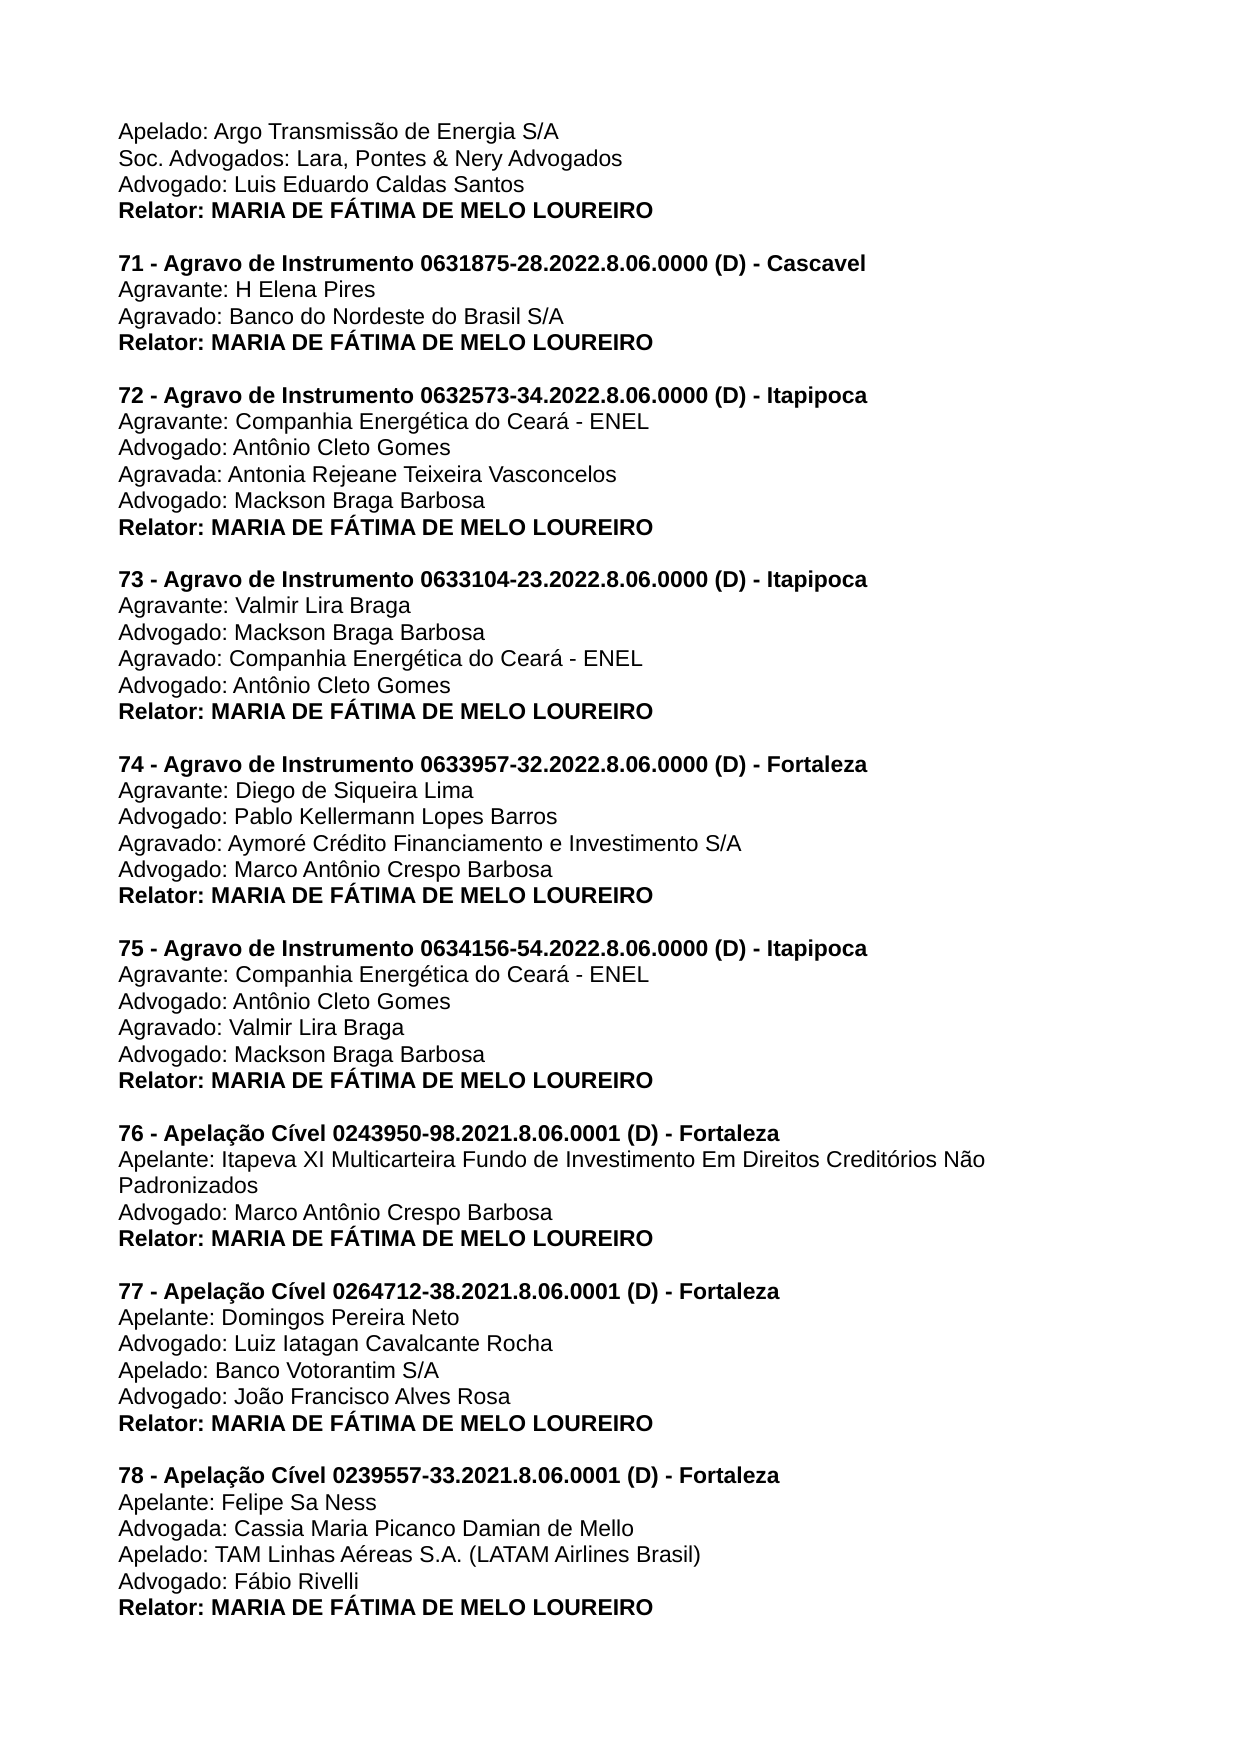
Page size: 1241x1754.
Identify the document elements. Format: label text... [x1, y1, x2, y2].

text Apelante: Itapeva XI Multicarteira Fundo de Investimento Em Direitos Creditórios Não Padronizados [118, 1146, 1122, 1199]
text Relator: MARIA DE FÁTIMA DE MELO LOUREIRO [118, 329, 1122, 355]
text Relator: MARIA DE FÁTIMA DE MELO LOUREIRO [118, 513, 1122, 540]
text Apelante: Felipe Sa Ness [118, 1488, 1122, 1515]
text Advogado: Mackson Braga Barbosa [118, 487, 1122, 513]
text Advogado: João Francisco Alves Rosa [118, 1383, 1122, 1409]
text Advogado: Marco Antônio Crespo Barbosa [118, 856, 1122, 882]
text Advogado: Fábio Rivelli [118, 1568, 1122, 1594]
text Agravado: Valmir Lira Braga [118, 1014, 1122, 1041]
text Relator: MARIA DE FÁTIMA DE MELO LOUREIRO [118, 1409, 1122, 1436]
text Advogado: Antônio Cleto Gomes [118, 672, 1122, 698]
text 75 - Agravo de Instrumento 0634156-54.2022.8.06.0000 (D) - Itapipoca [118, 935, 1122, 961]
text 76 - Apelação Cível 0243950-98.2021.8.06.0001 (D) - Fortaleza [118, 1119, 1122, 1146]
text Advogado: Pablo Kellermann Lopes Barros [118, 803, 1122, 830]
text 72 - Agravo de Instrumento 0632573-34.2022.8.06.0000 (D) - Itapipoca [118, 382, 1122, 408]
text Relator: MARIA DE FÁTIMA DE MELO LOUREIRO [118, 882, 1122, 909]
text Apelado: TAM Linhas Aéreas S.A. (LATAM Airlines Brasil) [118, 1541, 1122, 1568]
text Relator: MARIA DE FÁTIMA DE MELO LOUREIRO [118, 197, 1122, 223]
text Agravada: Antonia Rejeane Teixeira Vasconcelos [118, 461, 1122, 487]
text Apelado: Banco Votorantim S/A [118, 1357, 1122, 1383]
text Agravante: Valmir Lira Braga [118, 592, 1122, 619]
text Agravante: H Elena Pires [118, 276, 1122, 303]
text Relator: MARIA DE FÁTIMA DE MELO LOUREIRO [118, 1067, 1122, 1093]
text 73 - Agravo de Instrumento 0633104-23.2022.8.06.0000 (D) - Itapipoca [118, 566, 1122, 592]
text Advogado: Antônio Cleto Gomes [118, 988, 1122, 1014]
text Advogado: Luis Eduardo Caldas Santos [118, 171, 1122, 197]
text Agravante: Companhia Energética do Ceará - ENEL [118, 961, 1122, 988]
text Agravado: Companhia Energética do Ceará - ENEL [118, 645, 1122, 672]
text Agravante: Companhia Energética do Ceará - ENEL [118, 408, 1122, 434]
text Agravante: Diego de Siqueira Lima [118, 777, 1122, 803]
text Advogado: Antônio Cleto Gomes [118, 434, 1122, 461]
text Advogado: Luiz Iatagan Cavalcante Rocha [118, 1330, 1122, 1357]
text Relator: MARIA DE FÁTIMA DE MELO LOUREIRO [118, 1594, 1122, 1620]
text Apelante: Domingos Pereira Neto [118, 1304, 1122, 1330]
text 77 - Apelação Cível 0264712-38.2021.8.06.0001 (D) - Fortaleza [118, 1278, 1122, 1304]
text 78 - Apelação Cível 0239557-33.2021.8.06.0001 (D) - Fortaleza [118, 1462, 1122, 1488]
text Agravado: Banco do Nordeste do Brasil S/A [118, 303, 1122, 329]
text Advogada: Cassia Maria Picanco Damian de Mello [118, 1515, 1122, 1541]
text Soc. Advogados: Lara, Pontes & Nery Advogados [118, 144, 1122, 171]
text 74 - Agravo de Instrumento 0633957-32.2022.8.06.0000 (D) - Fortaleza [118, 751, 1122, 777]
text Advogado: Mackson Braga Barbosa [118, 1041, 1122, 1067]
text Advogado: Mackson Braga Barbosa [118, 619, 1122, 645]
text Apelado: Argo Transmissão de Energia S/A [118, 118, 1122, 144]
text Advogado: Marco Antônio Crespo Barbosa [118, 1199, 1122, 1225]
text 71 - Agravo de Instrumento 0631875-28.2022.8.06.0000 (D) - Cascavel [118, 250, 1122, 276]
text Relator: MARIA DE FÁTIMA DE MELO LOUREIRO [118, 1225, 1122, 1251]
text Relator: MARIA DE FÁTIMA DE MELO LOUREIRO [118, 698, 1122, 724]
text Agravado: Aymoré Crédito Financiamento e Investimento S/A [118, 830, 1122, 856]
